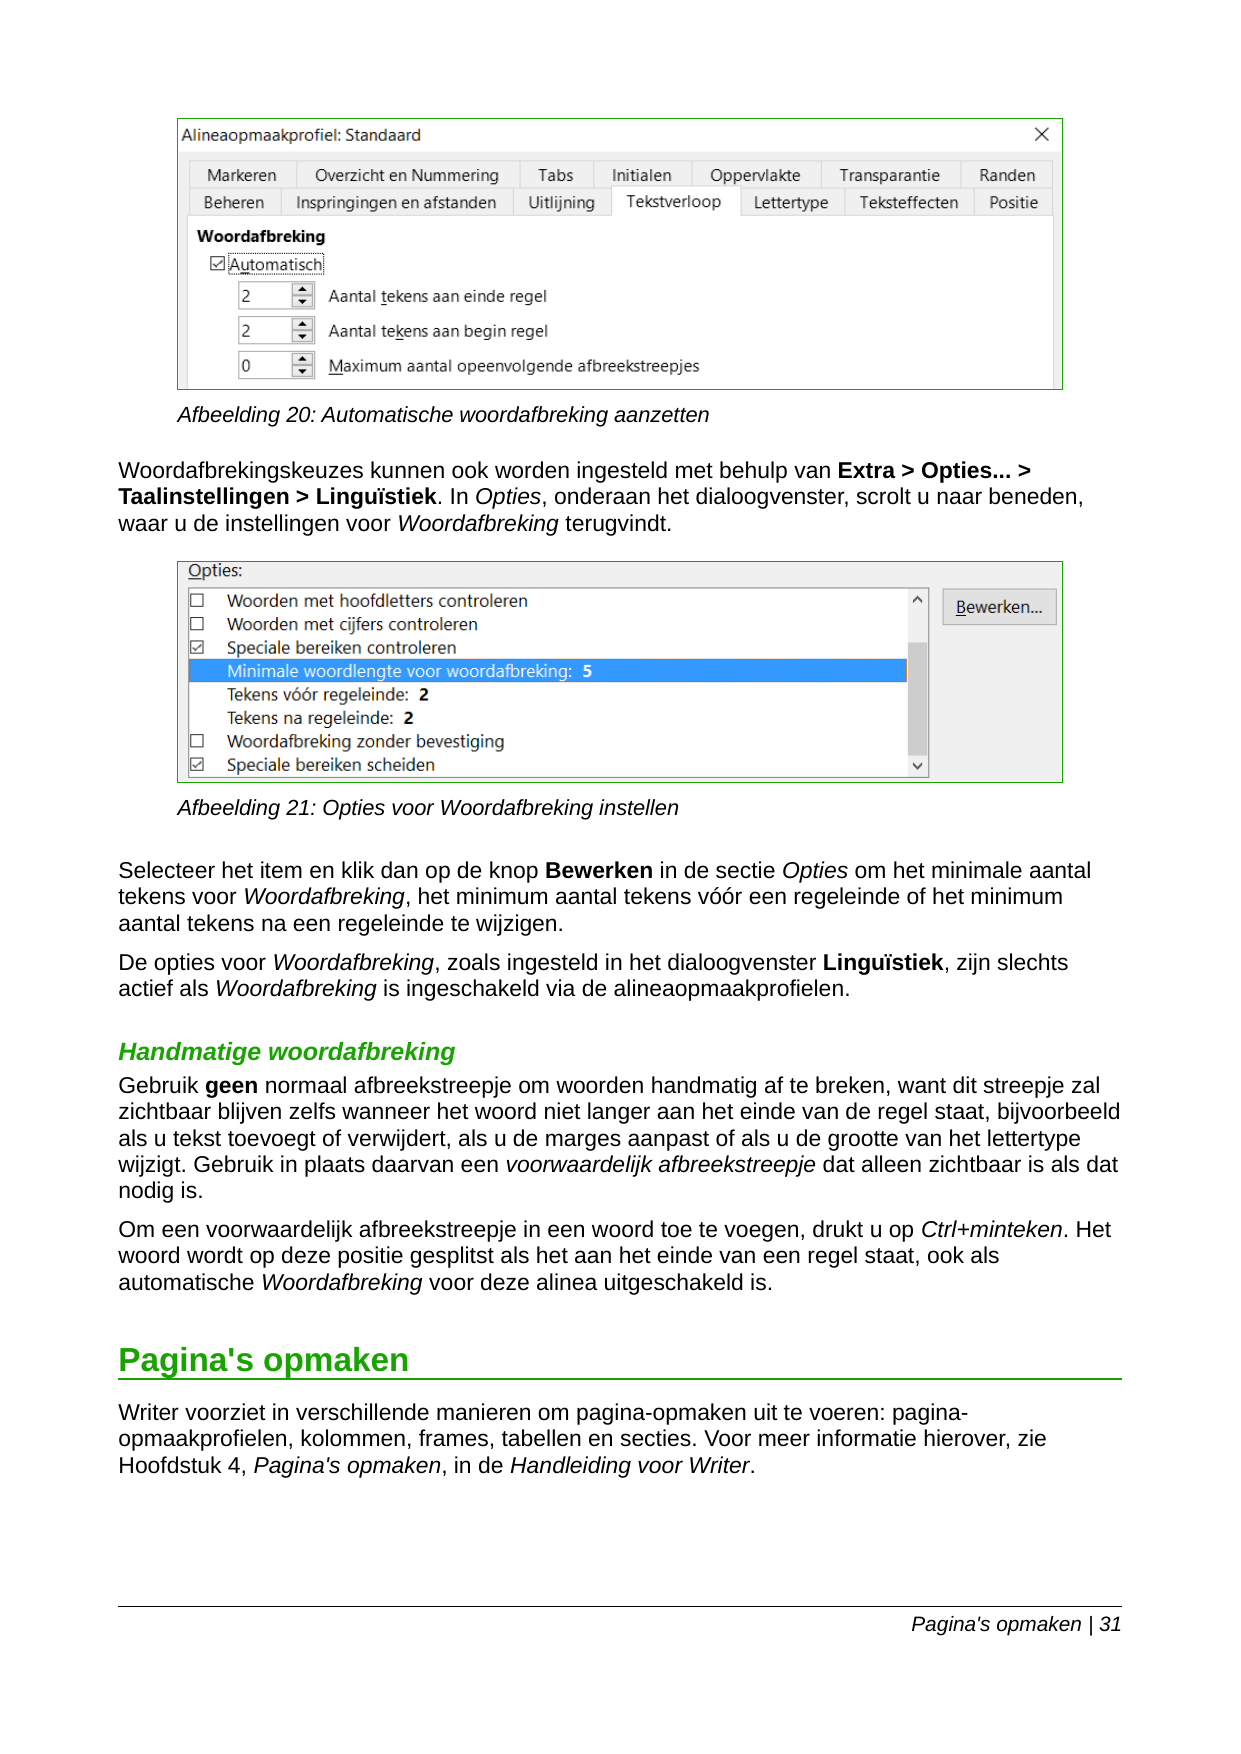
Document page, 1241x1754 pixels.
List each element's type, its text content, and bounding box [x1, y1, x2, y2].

text Om een voorwaardelijk afbreekstreepje in een woord toe te voegen, drukt u op Ctrl+minteken. Het woord wordt op deze positie gesplitst als het aan het einde van een regel staat, ook als automatische Woordafbreking voor deze alinea uitgeschakeld is. [118, 1216, 1122, 1295]
text Afbeelding 21: Opties voor Woordafbreking instellen [177, 783, 1063, 820]
picture [178, 119, 1062, 389]
text Writer voorziet in verschillende manieren om pagina-opmaken uit te voeren: pagina-opmaakprofielen, kolommen, frames, tabellen en secties. Voor meer informatie hierover, zie Hoofdstuk 4, Pagina's opmaken, in de Handleiding voor Writer. [118, 1399, 1122, 1478]
text Gebruik geen normaal afbreekstreepje om woorden handmatig af te breken, want dit streepje zal zichtbaar blijven zelfs wanneer het woord niet langer aan het einde van de regel staat, bijvoorbeeld als u tekst toevoegt of verwijdert, als u de marges aanpast of als u de grootte van het lettertype wijzigt. Gebruik in plaats daarvan een voorwaardelijk afbreekstreepje dat alleen zichtbaar is als dat nodig is. [118, 1072, 1122, 1204]
picture [178, 562, 1062, 782]
text Afbeelding 20: Automatische woordafbreking aanzetten [177, 390, 1063, 427]
subtitle Handmatige woordafbreking [118, 1037, 1122, 1065]
text Woordafbrekingskeuzes kunnen ook worden ingesteld met behulp van Extra > Opties... > Taalinstellingen > Linguïstiek. In Opties, onderaan het dialoogvenster, scrolt u naar beneden, waar u de instellingen voor Woordafbreking terugvindt. [118, 457, 1122, 536]
subtitle Pagina's opmaken [118, 1339, 1122, 1378]
text Selecteer het item en klik dan op de knop Bewerken in de sectie Opties om het minimale aantal tekens voor Woordafbreking, het minimum aantal tekens vóór een regeleinde of het minimum aantal tekens na een regeleinde te wijzigen. [118, 857, 1122, 936]
text De opties voor Woordafbreking, zoals ingesteld in het dialoogvenster Linguïstiek, zijn slechts actief als Woordafbreking is ingeschakeld via de alineaopmaakprofielen. [118, 948, 1122, 1001]
